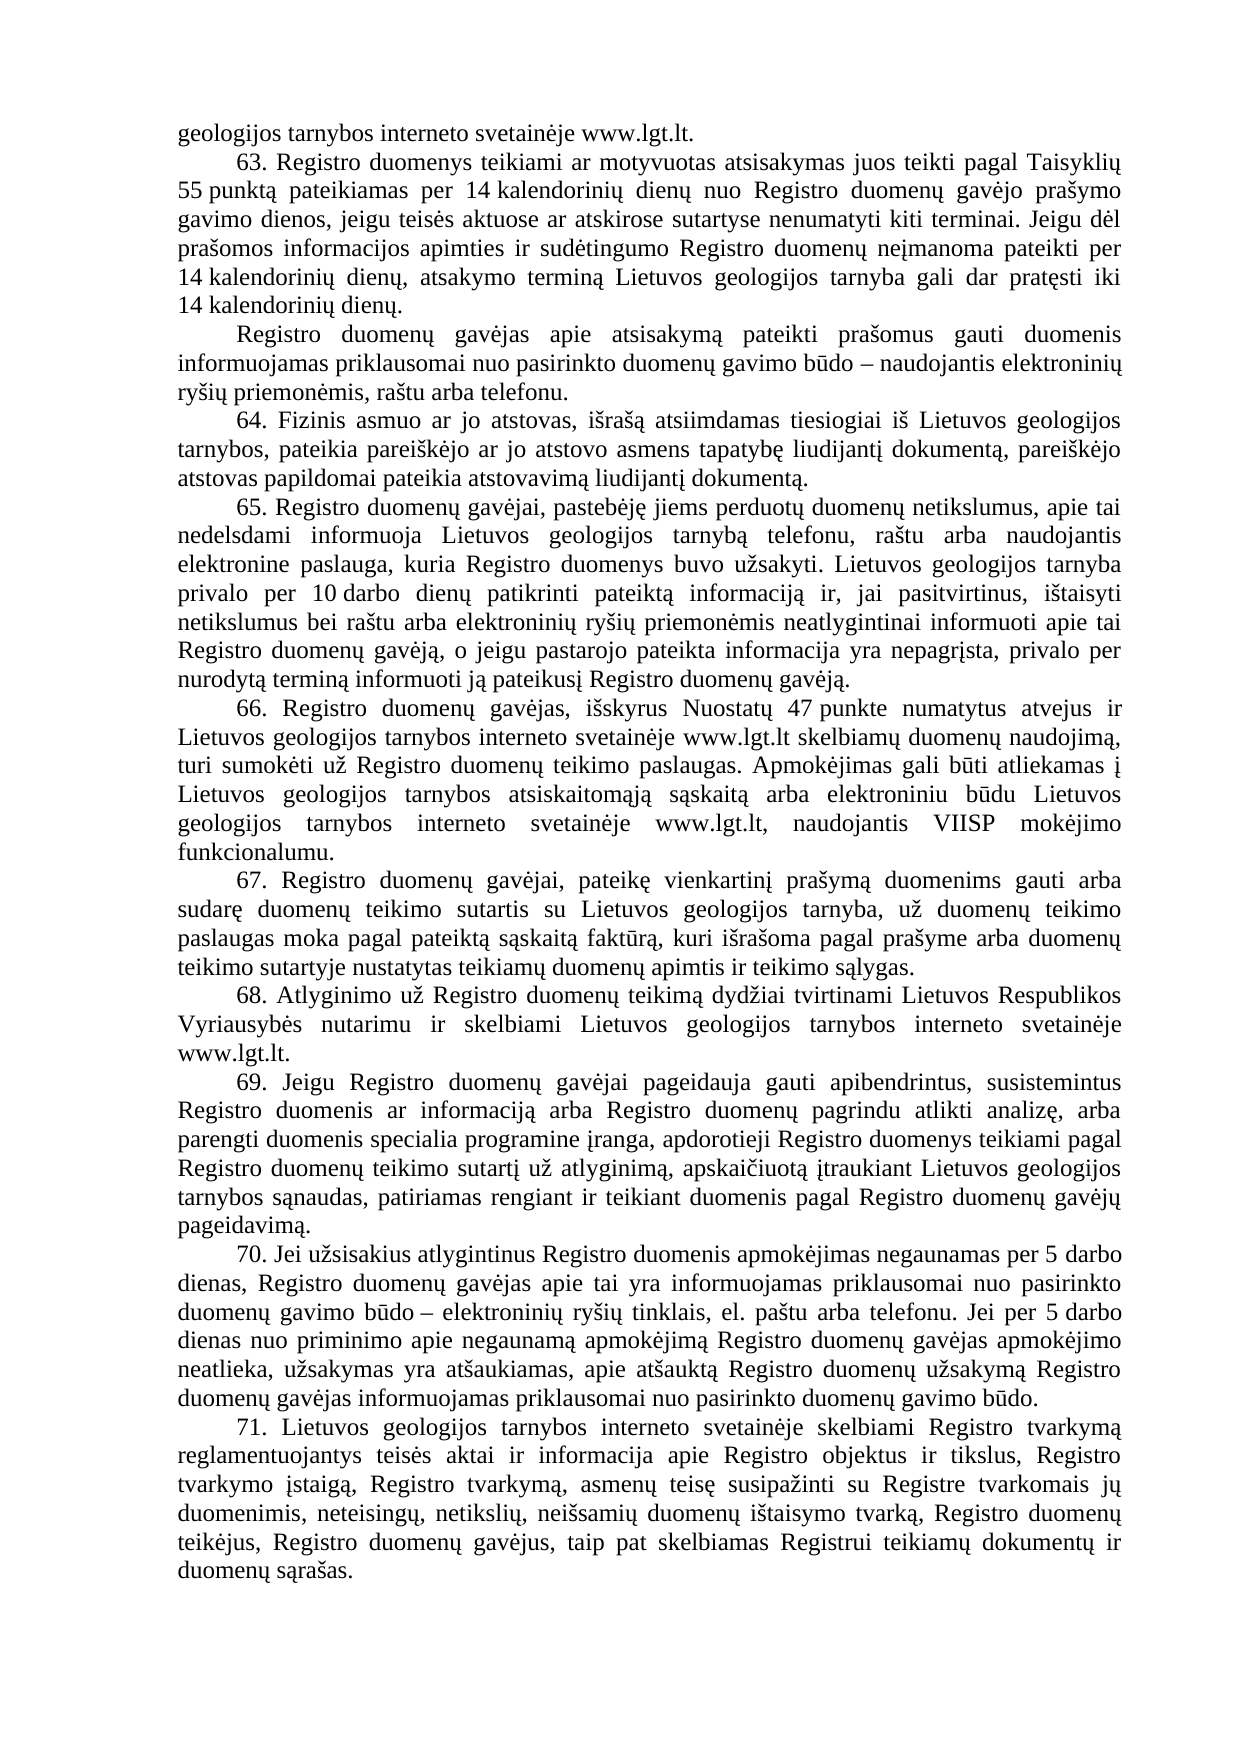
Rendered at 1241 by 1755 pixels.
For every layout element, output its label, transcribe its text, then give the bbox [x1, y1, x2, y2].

text 63. Registro duomenys teikiami ar motyvuotas atsisakymas juos teikti pagal Taisyklių 55 punktą pateikiamas per 14 kalendorinių dienų nuo Registro duomenų gavėjo prašymo gavimo dienos, jeigu teisės aktuose ar atskirose sutartyse nenumatyti kiti terminai. Jeigu dėl prašomos informacijos apimties ir sudėtingumo Registro duomenų neįmanoma pateikti per 14 kalendorinių dienų, atsakymo terminą Lietuvos geologijos tarnyba gali dar pratęsti iki 14 kalendorinių dienų. [177, 147, 1122, 319]
text 66. Registro duomenų gavėjas, išskyrus Nuostatų 47 punkte numatytus atvejus ir Lietuvos geologijos tarnybos interneto svetainėje www.lgt.lt skelbiamų duomenų naudojimą, turi sumokėti už Registro duomenų teikimo paslaugas. Apmokėjimas gali būti atliekamas į Lietuvos geologijos tarnybos atsiskaitomąją sąskaitą arba elektroniniu būdu Lietuvos geologijos tarnybos interneto svetainėje www.lgt.lt, naudojantis VIISP mokėjimo funkcionalumu. [177, 693, 1122, 866]
text 69. Jeigu Registro duomenų gavėjai pageidauja gauti apibendrintus, susistemintus Registro duomenis ar informaciją arba Registro duomenų pagrindu atlikti analizę, arba parengti duomenis specialia programine įranga, apdorotieji Registro duomenys teikiami pagal Registro duomenų teikimo sutartį už atlyginimą, apskaičiuotą įtraukiant Lietuvos geologijos tarnybos sąnaudas, patiriamas rengiant ir teikiant duomenis pagal Registro duomenų gavėjų pageidavimą. [177, 1067, 1122, 1239]
text 67. Registro duomenų gavėjai, pateikę vienkartinį prašymą duomenims gauti arba sudarę duomenų teikimo sutartis su Lietuvos geologijos tarnyba, už duomenų teikimo paslaugas moka pagal pateiktą sąskaitą faktūrą, kuri išrašoma pagal prašyme arba duomenų teikimo sutartyje nustatytas teikiamų duomenų apimtis ir teikimo sąlygas. [177, 866, 1122, 981]
text 68. Atlyginimo už Registro duomenų teikimą dydžiai tvirtinami Lietuvos Respublikos Vyriausybės nutarimu ir skelbiami Lietuvos geologijos tarnybos interneto svetainėje www.lgt.lt. [177, 981, 1122, 1067]
text 65. Registro duomenų gavėjai, pastebėję jiems perduotų duomenų netikslumus, apie tai nedelsdami informuoja Lietuvos geologijos tarnybą telefonu, raštu arba naudojantis elektronine paslauga, kuria Registro duomenys buvo užsakyti. Lietuvos geologijos tarnyba privalo per 10 darbo dienų patikrinti pateiktą informaciją ir, jai pasitvirtinus, ištaisyti netikslumus bei raštu arba elektroninių ryšių priemonėmis neatlygintinai informuoti apie tai Registro duomenų gavėją, o jeigu pastarojo pateikta informacija yra nepagrįsta, privalo per nurodytą terminą informuoti ją pateikusį Registro duomenų gavėją. [177, 492, 1122, 693]
text geologijos tarnybos interneto svetainėje www.lgt.lt. [177, 118, 1122, 147]
text 70. Jei užsisakius atlygintinus Registro duomenis apmokėjimas negaunamas per 5 darbo dienas, Registro duomenų gavėjas apie tai yra informuojamas priklausomai nuo pasirinkto duomenų gavimo būdo – elektroninių ryšių tinklais, el. paštu arba telefonu. Jei per 5 darbo dienas nuo priminimo apie negaunamą apmokėjimą Registro duomenų gavėjas apmokėjimo neatlieka, užsakymas yra atšaukiamas, apie atšauktą Registro duomenų užsakymą Registro duomenų gavėjas informuojamas priklausomai nuo pasirinkto duomenų gavimo būdo. [177, 1239, 1122, 1412]
text 64. Fizinis asmuo ar jo atstovas, išrašą atsiimdamas tiesiogiai iš Lietuvos geologijos tarnybos, pateikia pareiškėjo ar jo atstovo asmens tapatybę liudijantį dokumentą, pareiškėjo atstovas papildomai pateikia atstovavimą liudijantį dokumentą. [177, 406, 1122, 492]
text Registro duomenų gavėjas apie atsisakymą pateikti prašomus gauti duomenis informuojamas priklausomai nuo pasirinkto duomenų gavimo būdo – naudojantis elektroninių ryšių priemonėmis, raštu arba telefonu. [177, 319, 1122, 406]
text 71. Lietuvos geologijos tarnybos interneto svetainėje skelbiami Registro tvarkymą reglamentuojantys teisės aktai ir informacija apie Registro objektus ir tikslus, Registro tvarkymo įstaigą, Registro tvarkymą, asmenų teisę susipažinti su Registre tvarkomais jų duomenimis, neteisingų, netikslių, neišsamių duomenų ištaisymo tvarką, Registro duomenų teikėjus, Registro duomenų gavėjus, taip pat skelbiamas Registrui teikiamų dokumentų ir duomenų sąrašas. [177, 1412, 1122, 1584]
